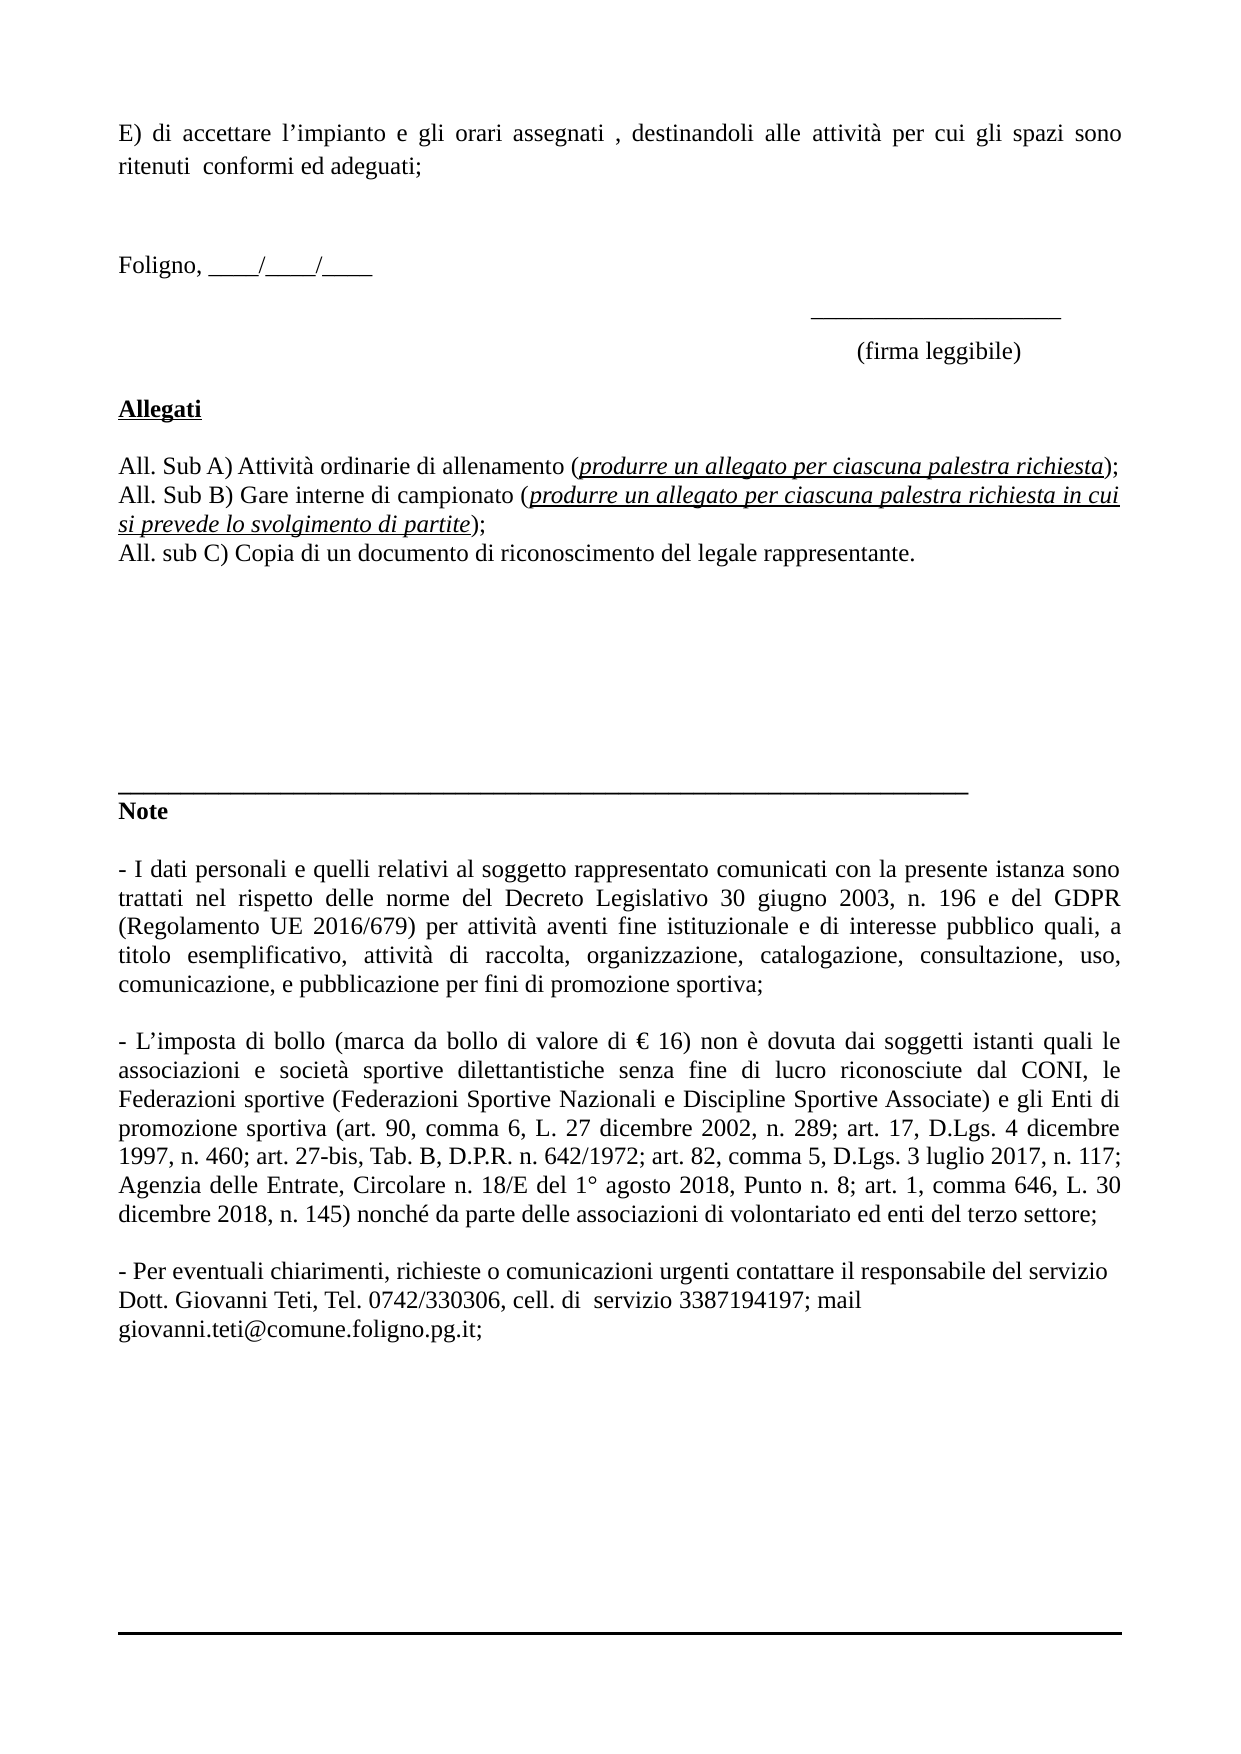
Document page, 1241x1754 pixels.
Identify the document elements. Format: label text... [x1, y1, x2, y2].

text All. Sub A) Attività ordinarie di allenamento (produrre un allegato per ciascuna palestra richiesta); [118, 451, 1122, 480]
text E) di accettare l’impianto e gli orari assegnati , destinandoli alle attività per cui gli spazi sono ritenuti conformi ed adeguati; [118, 118, 1122, 180]
text All. sub C) Copia di un documento di riconoscimento del legale rappresentante. [118, 538, 1122, 566]
text - L’imposta di bollo (marca da bollo di valore di € 16) non è dovuta dai soggetti istanti quali le associazioni e società sportive dilettantistiche senza fine di lucro riconosciute dal CONI, le Federazioni sportive (Federazioni Sportive Nazionali e Discipline Sportive Associate) e gli Enti di promozione sportiva (art. 90, comma 6, L. 27 dicembre 2002, n. 289; art. 17, D.Lgs. 4 dicembre 1997, n. 460; art. 27-bis, Tab. B, D.P.R. n. 642/1972; art. 82, comma 5, D.Lgs. 3 luglio 2017, n. 117; Agenzia delle Entrate, Circolare n. 18/E del 1° agosto 2018, Punto n. 8; art. 1, comma 646, L. 30 dicembre 2018, n. 145) nonché da parte delle associazioni di volontariato ed enti del terzo settore; [118, 1026, 1122, 1228]
text (firma leggibile) [118, 336, 1122, 365]
text - Per eventuali chiarimenti, richieste o comunicazioni urgenti contattare il responsabile del servizio Dott. Giovanni Teti, Tel. 0742/330306, cell. di servizio 3387194197; mail giovanni.teti@comune.foligno.pg.it; [118, 1256, 1122, 1343]
text Note [118, 796, 1122, 825]
subtitle Allegati [118, 394, 1122, 423]
text Foligno, ____/____/____ ____________________ [118, 250, 1122, 322]
text ____________________________________________________________________ [118, 768, 1122, 796]
text - I dati personali e quelli relativi al soggetto rappresentato comunicati con la presente istanza sono trattati nel rispetto delle norme del Decreto Legislativo 30 giugno 2003, n. 196 e del GDPR (Regolamento UE 2016/679) per attività aventi fine istituzionale e di interesse pubblico quali, a titolo esemplificativo, attività di raccolta, organizzazione, catalogazione, consultazione, uso, comunicazione, e pubblicazione per fini di promozione sportiva; [118, 854, 1122, 998]
text All. Sub B) Gare interne di campionato (produrre un allegato per ciascuna palestra richiesta in cui si prevede lo svolgimento di partite); [118, 480, 1122, 538]
